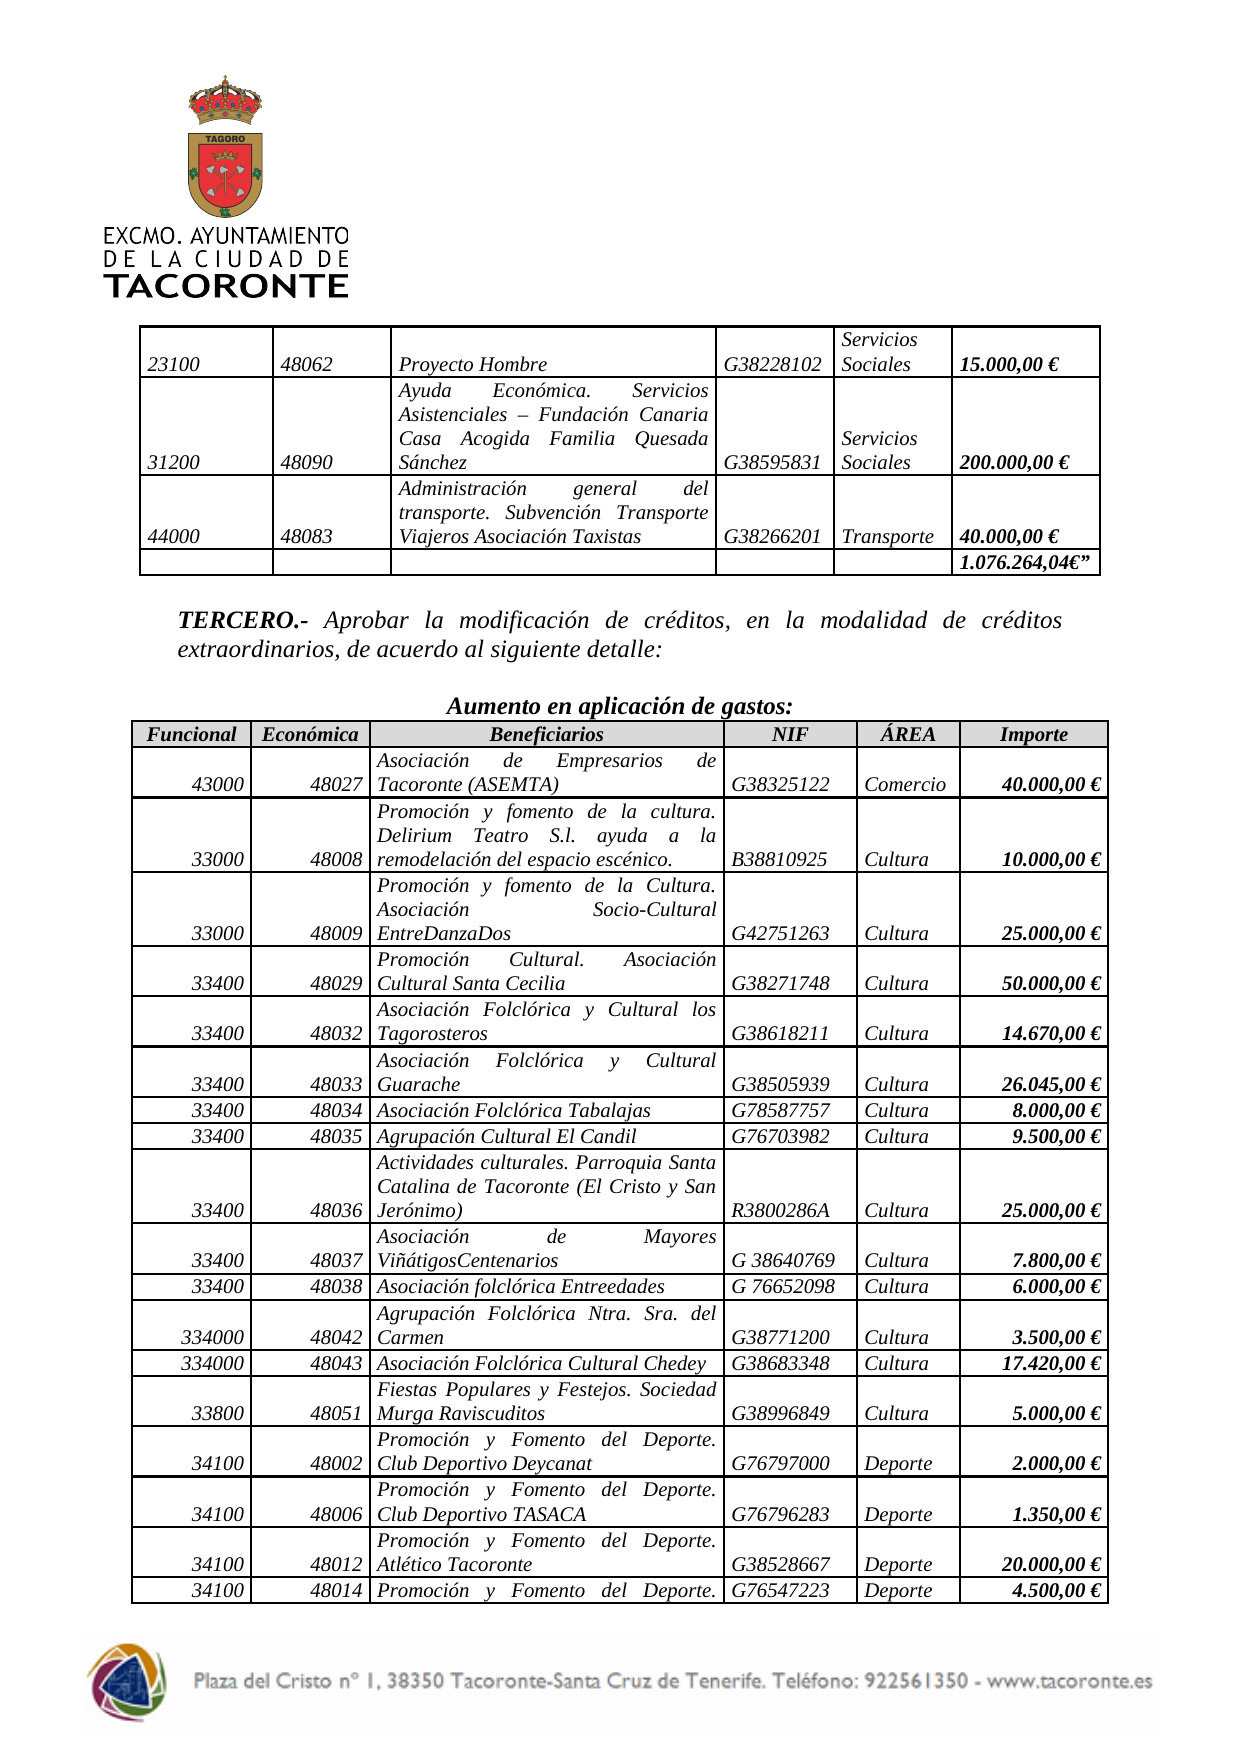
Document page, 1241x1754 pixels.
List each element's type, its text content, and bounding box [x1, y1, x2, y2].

table_cell 43000 [133, 748, 250, 796]
table_cell Fiestas Populares y Festejos. Sociedad Murga Raviscuditos [371, 1377, 723, 1425]
table_cell [141, 550, 272, 574]
table_cell Servicios Sociales [835, 328, 951, 376]
table_cell 48051 [252, 1377, 369, 1425]
table_cell [835, 550, 951, 574]
table_cell Cultura [858, 1377, 959, 1425]
table_cell Cultura [858, 1351, 959, 1375]
table_cell 48002 [252, 1427, 369, 1475]
table_cell 33000 [133, 799, 250, 871]
table_cell 48036 [252, 1150, 369, 1222]
table_cell Agrupación Cultural El Candil [371, 1124, 723, 1148]
table_cell Asociación de Empresarios de Tacoronte (ASEMTA) [371, 748, 723, 796]
table_cell 17.420,00 € [961, 1351, 1107, 1375]
table_cell G 38640769 [725, 1224, 856, 1272]
table_cell 23100 [141, 328, 272, 376]
table_cell Cultura [858, 1124, 959, 1148]
table_cell 25.000,00 € [961, 1150, 1107, 1222]
table_cell 200.000,00 € [953, 378, 1099, 474]
table_cell 3.500,00 € [961, 1301, 1107, 1349]
table_cell Asociación Folclórica y Cultural Guarache [371, 1048, 723, 1096]
picture [80, 1630, 1163, 1737]
table_header ÁREA [858, 722, 959, 746]
table_cell 6.000,00 € [961, 1275, 1107, 1298]
text TERCERO.- Aprobar la modificación de créditos, en la modalidad de créditos extraordinarios, de acuerdo al siguiente detalle: [177, 605, 1063, 663]
table_cell Deporte [858, 1427, 959, 1475]
table_cell Deporte [858, 1528, 959, 1576]
table_cell [274, 550, 390, 574]
table_header NIF [725, 722, 856, 746]
table_cell Agrupación Folclórica Ntra. Sra. del Carmen [371, 1301, 723, 1349]
table_cell 48090 [274, 378, 390, 474]
table_cell 48033 [252, 1048, 369, 1096]
table_cell Cultura [858, 1301, 959, 1349]
table_cell 1.350,00 € [961, 1478, 1107, 1526]
table_cell Cultura [858, 1224, 959, 1272]
table_cell Ayuda Económica. Servicios Asistenciales – Fundación Canaria Casa Acogida Familia Quesada Sánchez [392, 378, 715, 474]
table_cell 33400 [133, 1124, 250, 1148]
table_cell 2.000,00 € [961, 1427, 1107, 1475]
table_cell Cultura [858, 997, 959, 1045]
table_cell 33000 [133, 873, 250, 945]
table_cell 48009 [252, 873, 369, 945]
table_cell 33400 [133, 1150, 250, 1222]
table_cell 48038 [252, 1275, 369, 1298]
table_cell 48012 [252, 1528, 369, 1576]
table_cell 48037 [252, 1224, 369, 1272]
table_cell Promoción y fomento de la Cultura. Asociación Socio-Cultural EntreDanzaDos [371, 873, 723, 945]
table_cell 334000 [133, 1351, 250, 1375]
table_cell G38595831 [717, 378, 833, 474]
table_cell G76797000 [725, 1427, 856, 1475]
table_cell 34100 [133, 1427, 250, 1475]
table_cell 10.000,00 € [961, 799, 1107, 871]
table_cell Promoción y Fomento del Deporte. Club Deportivo TASACA [371, 1478, 723, 1526]
table_cell Asociación Folclórica y Cultural los Tagorosteros [371, 997, 723, 1045]
table_cell Promoción y fomento de la cultura. Delirium Teatro S.l. ayuda a la remodelación del espacio escénico. [371, 799, 723, 871]
table_cell 48006 [252, 1478, 369, 1526]
table_cell 26.045,00 € [961, 1048, 1107, 1096]
table_cell 33400 [133, 947, 250, 995]
table_cell Promoción y Fomento del Deporte. Atlético Tacoronte [371, 1528, 723, 1576]
table_cell Proyecto Hombre [392, 328, 715, 376]
table_header Funcional [133, 722, 250, 746]
table_cell Asociación de Mayores ViñátigosCentenarios [371, 1224, 723, 1272]
table_cell Cultura [858, 1098, 959, 1122]
table_cell 48032 [252, 997, 369, 1045]
table_header Económica [252, 722, 369, 746]
table_cell G76547223 [725, 1578, 856, 1602]
table_cell 34100 [133, 1528, 250, 1576]
table_cell G 76652098 [725, 1275, 856, 1298]
table_cell Administración general del transporte. Subvención Transporte Viajeros Asociación Taxistas [392, 476, 715, 548]
table_cell Deporte [858, 1578, 959, 1602]
table_cell Cultura [858, 1150, 959, 1222]
table_cell 33400 [133, 997, 250, 1045]
table_cell Cultura [858, 1048, 959, 1096]
table_cell G78587757 [725, 1098, 856, 1122]
table_cell Cultura [858, 799, 959, 871]
table_cell G38271748 [725, 947, 856, 995]
table_cell Comercio [858, 748, 959, 796]
table_cell Promoción y Fomento del Deporte. Club Deportivo Deycanat [371, 1427, 723, 1475]
table_cell G38325122 [725, 748, 856, 796]
table_cell 34100 [133, 1578, 250, 1602]
picture [103, 75, 348, 298]
table_cell G38683348 [725, 1351, 856, 1375]
table_cell 20.000,00 € [961, 1528, 1107, 1576]
table_cell 33400 [133, 1048, 250, 1096]
table_cell 44000 [141, 476, 272, 548]
table_cell 40.000,00 € [953, 476, 1099, 548]
table_cell G38266201 [717, 476, 833, 548]
table_cell G38996849 [725, 1377, 856, 1425]
table_cell G38228102 [717, 328, 833, 376]
table_cell 33800 [133, 1377, 250, 1425]
table_cell [392, 550, 715, 574]
table_cell Cultura [858, 1275, 959, 1298]
table_cell 31200 [141, 378, 272, 474]
table_cell G38505939 [725, 1048, 856, 1096]
table_cell G38618211 [725, 997, 856, 1045]
table_cell 1.076.264,04€” [953, 550, 1099, 574]
table_cell 48008 [252, 799, 369, 871]
table_cell 48043 [252, 1351, 369, 1375]
table_cell 50.000,00 € [961, 947, 1107, 995]
table_cell 33400 [133, 1098, 250, 1122]
table_cell 48083 [274, 476, 390, 548]
table_cell R3800286A [725, 1150, 856, 1222]
table_cell 33400 [133, 1224, 250, 1272]
table_cell 334000 [133, 1301, 250, 1349]
table_cell 4.500,00 € [961, 1578, 1107, 1602]
table_cell B38810925 [725, 799, 856, 871]
table_cell 48035 [252, 1124, 369, 1148]
table_cell Cultura [858, 873, 959, 945]
table_cell 48042 [252, 1301, 369, 1349]
table_cell G38528667 [725, 1528, 856, 1576]
table_cell Asociación Folclórica Cultural Chedey [371, 1351, 723, 1375]
table_cell Cultura [858, 947, 959, 995]
table_cell 7.800,00 € [961, 1224, 1107, 1272]
table_cell Deporte [858, 1478, 959, 1526]
table_cell 48034 [252, 1098, 369, 1122]
table_cell 8.000,00 € [961, 1098, 1107, 1122]
table_cell 34100 [133, 1478, 250, 1526]
table_cell Asociación Folclórica Tabalajas [371, 1098, 723, 1122]
table_cell G76703982 [725, 1124, 856, 1148]
table_cell 33400 [133, 1275, 250, 1298]
table_cell Asociación folclórica Entreedades [371, 1275, 723, 1298]
table_cell 14.670,00 € [961, 997, 1107, 1045]
table_cell 15.000,00 € [953, 328, 1099, 376]
table_cell 48062 [274, 328, 390, 376]
table_cell G42751263 [725, 873, 856, 945]
table_cell G76796283 [725, 1478, 856, 1526]
table_cell Promoción Cultural. Asociación Cultural Santa Cecilia [371, 947, 723, 995]
table_cell Actividades culturales. Parroquia Santa Catalina de Tacoronte (El Cristo y San Jerónimo) [371, 1150, 723, 1222]
table_cell 40.000,00 € [961, 748, 1107, 796]
table_header Beneficiarios [371, 722, 723, 746]
table_cell Servicios Sociales [835, 378, 951, 474]
table_cell 9.500,00 € [961, 1124, 1107, 1148]
text Aumento en aplicación de gastos: [177, 691, 1063, 720]
table_cell 48027 [252, 748, 369, 796]
table_cell [717, 550, 833, 574]
table_cell 5.000,00 € [961, 1377, 1107, 1425]
table_cell 48014 [252, 1578, 369, 1602]
table_cell 48029 [252, 947, 369, 995]
table_header Importe [961, 722, 1107, 746]
table_cell 25.000,00 € [961, 873, 1107, 945]
table_cell Transporte [835, 476, 951, 548]
table_cell G38771200 [725, 1301, 856, 1349]
table_cell Promoción y Fomento del Deporte. [371, 1578, 723, 1602]
